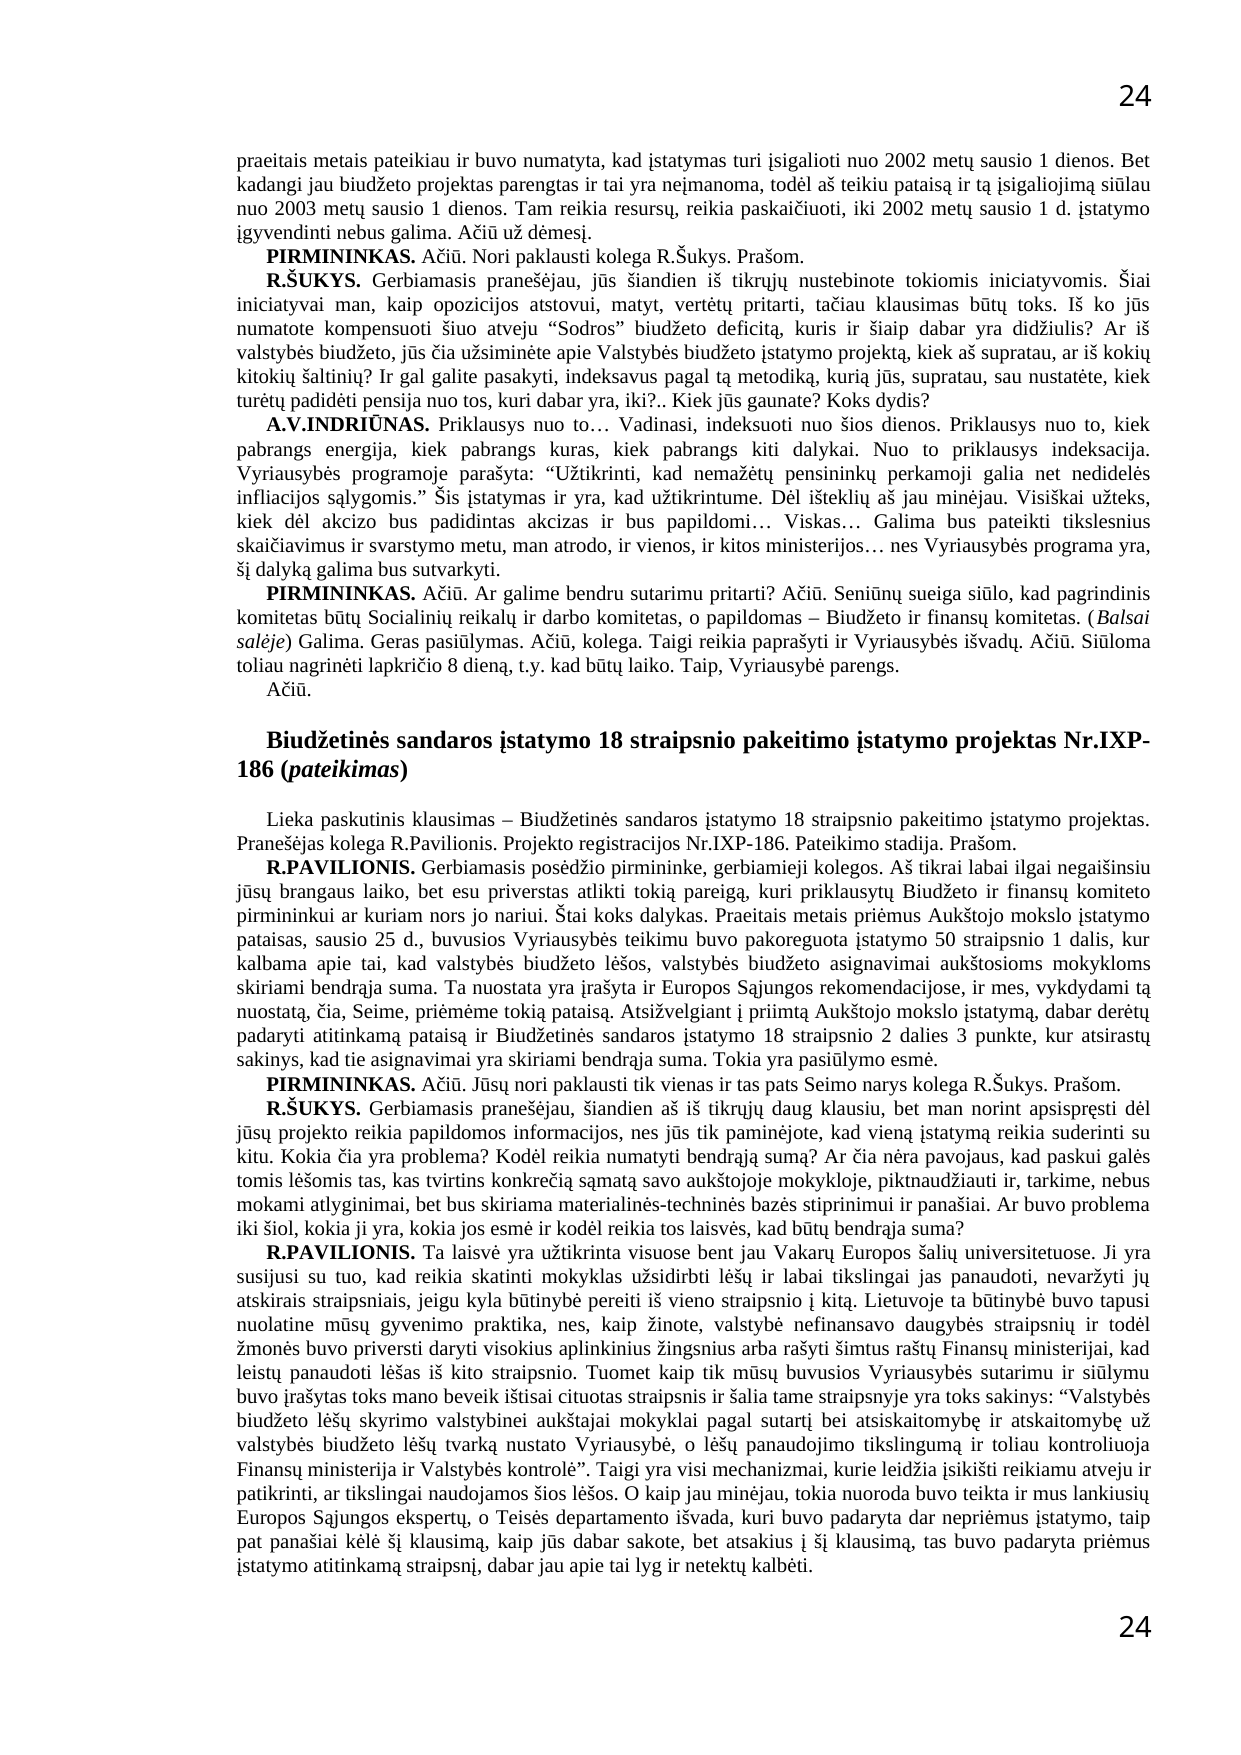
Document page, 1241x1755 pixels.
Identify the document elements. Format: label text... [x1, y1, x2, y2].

text A.V.INDRIŪNAS. Priklausys nuo to… Vadinasi, indeksuoti nuo šios dienos. Priklausys nuo to, kiek pabrangs energija, kiek pabrangs kuras, kiek pabrangs kiti dalykai. Nuo to priklausys indeksacija. Vyriausybės programoje parašyta: “Užtikrinti, kad nemažėtų pensininkų perkamoji galia net nedidelės infliacijos sąlygomis.” Šis įstatymas ir yra, kad užtikrintume. Dėl išteklių aš jau minėjau. Visiškai užteks, kiek dėl akcizo bus padidintas akcizas ir bus papildomi… Viskas… Galima bus pateikti tikslesnius skaičiavimus ir svarstymo metu, man atrodo, ir vienos, ir kitos ministerijos… nes Vyriausybės programa yra, šį dalyką galima bus sutvarkyti. [236, 412, 1152, 581]
text Ačiū. [236, 677, 1152, 701]
text PIRMININKAS. Ačiū. Jūsų nori paklausti tik vienas ir tas pats Seimo narys kolega R.Šukys. Prašom. [236, 1071, 1152, 1096]
text PIRMININKAS. Ačiū. Nori paklausti kolega R.Šukys. Prašom. [236, 244, 1152, 268]
text R.ŠUKYS. Gerbiamasis pranešėjau, jūs šiandien iš tikrųjų nustebinote tokiomis iniciatyvomis. Šiai iniciatyvai man, kaip opozicijos atstovui, matyt, vertėtų pritarti, tačiau klausimas būtų toks. Iš ko jūs numatote kompensuoti šiuo atveju “Sodros” biudžeto deficitą, kuris ir šiaip dabar yra didžiulis? Ar iš valstybės biudžeto, jūs čia užsiminėte apie Valstybės biudžeto įstatymo projektą, kiek aš supratau, ar iš kokių kitokių šaltinių? Ir gal galite pasakyti, indeksavus pagal tą metodiką, kurią jūs, supratau, sau nustatėte, kiek turėtų padidėti pensija nuo tos, kuri dabar yra, iki?.. Kiek jūs gaunate? Koks dydis? [236, 268, 1152, 412]
text PIRMININKAS. Ačiū. Ar galime bendru sutarimu pritarti? Ačiū. Seniūnų sueiga siūlo, kad pagrindinis komitetas būtų Socialinių reikalų ir darbo komitetas, o papildomas – Biudžeto ir finansų komitetas. (Balsai salėje) Galima. Geras pasiūlymas. Ačiū, kolega. Taigi reikia paprašyti ir Vyriausybės išvadų. Ačiū. Siūloma toliau nagrinėti lapkričio 8 dieną, t.y. kad būtų laiko. Taip, Vyriausybė parengs. [236, 581, 1152, 677]
text R.ŠUKYS. Gerbiamasis pranešėjau, šiandien aš iš tikrųjų daug klausiu, bet man norint apsispręsti dėl jūsų projekto reikia papildomos informacijos, nes jūs tik paminėjote, kad vieną įstatymą reikia suderinti su kitu. Kokia čia yra problema? Kodėl reikia numatyti bendrąją sumą? Ar čia nėra pavojaus, kad paskui galės tomis lėšomis tas, kas tvirtins konkrečią sąmatą savo aukštojoje mokykloje, piktnaudžiauti ir, tarkime, nebus mokami atlyginimai, bet bus skiriama materialinės-techninės bazės stiprinimui ir panašiai. Ar buvo problema iki šiol, kokia ji yra, kokia jos esmė ir kodėl reikia tos laisvės, kad būtų bendrąja suma? [236, 1096, 1152, 1240]
text R.PAVILIONIS. Ta laisvė yra užtikrinta visuose bent jau Vakarų Europos šalių universitetuose. Ji yra susijusi su tuo, kad reikia skatinti mokyklas užsidirbti lėšų ir labai tikslingai jas panaudoti, nevaržyti jų atskirais straipsniais, jeigu kyla būtinybė pereiti iš vieno straipsnio į kitą. Lietuvoje ta būtinybė buvo tapusi nuolatine mūsų gyvenimo praktika, nes, kaip žinote, valstybė nefinansavo daugybės straipsnių ir todėl žmonės buvo priversti daryti visokius aplinkinius žingsnius arba rašyti šimtus raštų Finansų ministerijai, kad leistų panaudoti lėšas iš kito straipsnio. Tuomet kaip tik mūsų buvusios Vyriausybės sutarimu ir siūlymu buvo įrašytas toks mano beveik ištisai cituotas straipsnis ir šalia tame straipsnyje yra toks sakinys: “Valstybės biudžeto lėšų skyrimo valstybinei aukštajai mokyklai pagal sutartį bei atsiskaitomybę ir atskaitomybę už valstybės biudžeto lėšų tvarką nustato Vyriausybė, o lėšų panaudojimo tikslingumą ir toliau kontroliuoja Finansų ministerija ir Valstybės kontrolė”. Taigi yra visi mechanizmai, kurie leidžia įsikišti reikiamu atveju ir patikrinti, ar tikslingai naudojamos šios lėšos. O kaip jau minėjau, tokia nuoroda buvo teikta ir mus lankiusių Europos Sąjungos ekspertų, o Teisės departamento išvada, kuri buvo padaryta dar nepriėmus įstatymo, taip pat panašiai kėlė šį klausimą, kaip jūs dabar sakote, bet atsakius į šį klausimą, tas buvo padaryta priėmus įstatymo atitinkamą straipsnį, dabar jau apie tai lyg ir netektų kalbėti. [236, 1240, 1152, 1577]
text Biudžetinės sandaros įstatymo 18 straipsnio pakeitimo įstatymo projektas Nr.IXP-186 (pateikimas) [236, 725, 1152, 783]
text Lieka paskutinis klausimas – Biudžetinės sandaros įstatymo 18 straipsnio pakeitimo įstatymo projektas. Pranešėjas kolega R.Pavilionis. Projekto registracijos Nr.IXP-186. Pateikimo stadija. Prašom. [236, 807, 1152, 855]
text praeitais metais pateikiau ir buvo numatyta, kad įstatymas turi įsigalioti nuo 2002 metų sausio 1 dienos. Bet kadangi jau biudžeto projektas parengtas ir tai yra neįmanoma, todėl aš teikiu pataisą ir tą įsigaliojimą siūlau nuo 2003 metų sausio 1 dienos. Tam reikia resursų, reikia paskaičiuoti, iki 2002 metų sausio 1 d. įstatymo įgyvendinti nebus galima. Ačiū už dėmesį. [236, 148, 1152, 244]
text R.PAVILIONIS. Gerbiamasis posėdžio pirmininke, gerbiamieji kolegos. Aš tikrai labai ilgai negaišinsiu jūsų brangaus laiko, bet esu priverstas atlikti tokią pareigą, kuri priklausytų Biudžeto ir finansų komiteto pirmininkui ar kuriam nors jo nariui. Štai koks dalykas. Praeitais metais priėmus Aukštojo mokslo įstatymo pataisas, sausio 25 d., buvusios Vyriausybės teikimu buvo pakoreguota įstatymo 50 straipsnio 1 dalis, kur kalbama apie tai, kad valstybės biudžeto lėšos, valstybės biudžeto asignavimai aukštosioms mokykloms skiriami bendrąja suma. Ta nuostata yra įrašyta ir Europos Sąjungos rekomendacijose, ir mes, vykdydami tą nuostatą, čia, Seime, priėmėme tokią pataisą. Atsižvelgiant į priimtą Aukštojo mokslo įstatymą, dabar derėtų padaryti atitinkamą pataisą ir Biudžetinės sandaros įstatymo 18 straipsnio 2 dalies 3 punkte, kur atsirastų sakinys, kad tie asignavimai yra skiriami bendrąja suma. Tokia yra pasiūlymo esmė. [236, 855, 1152, 1071]
